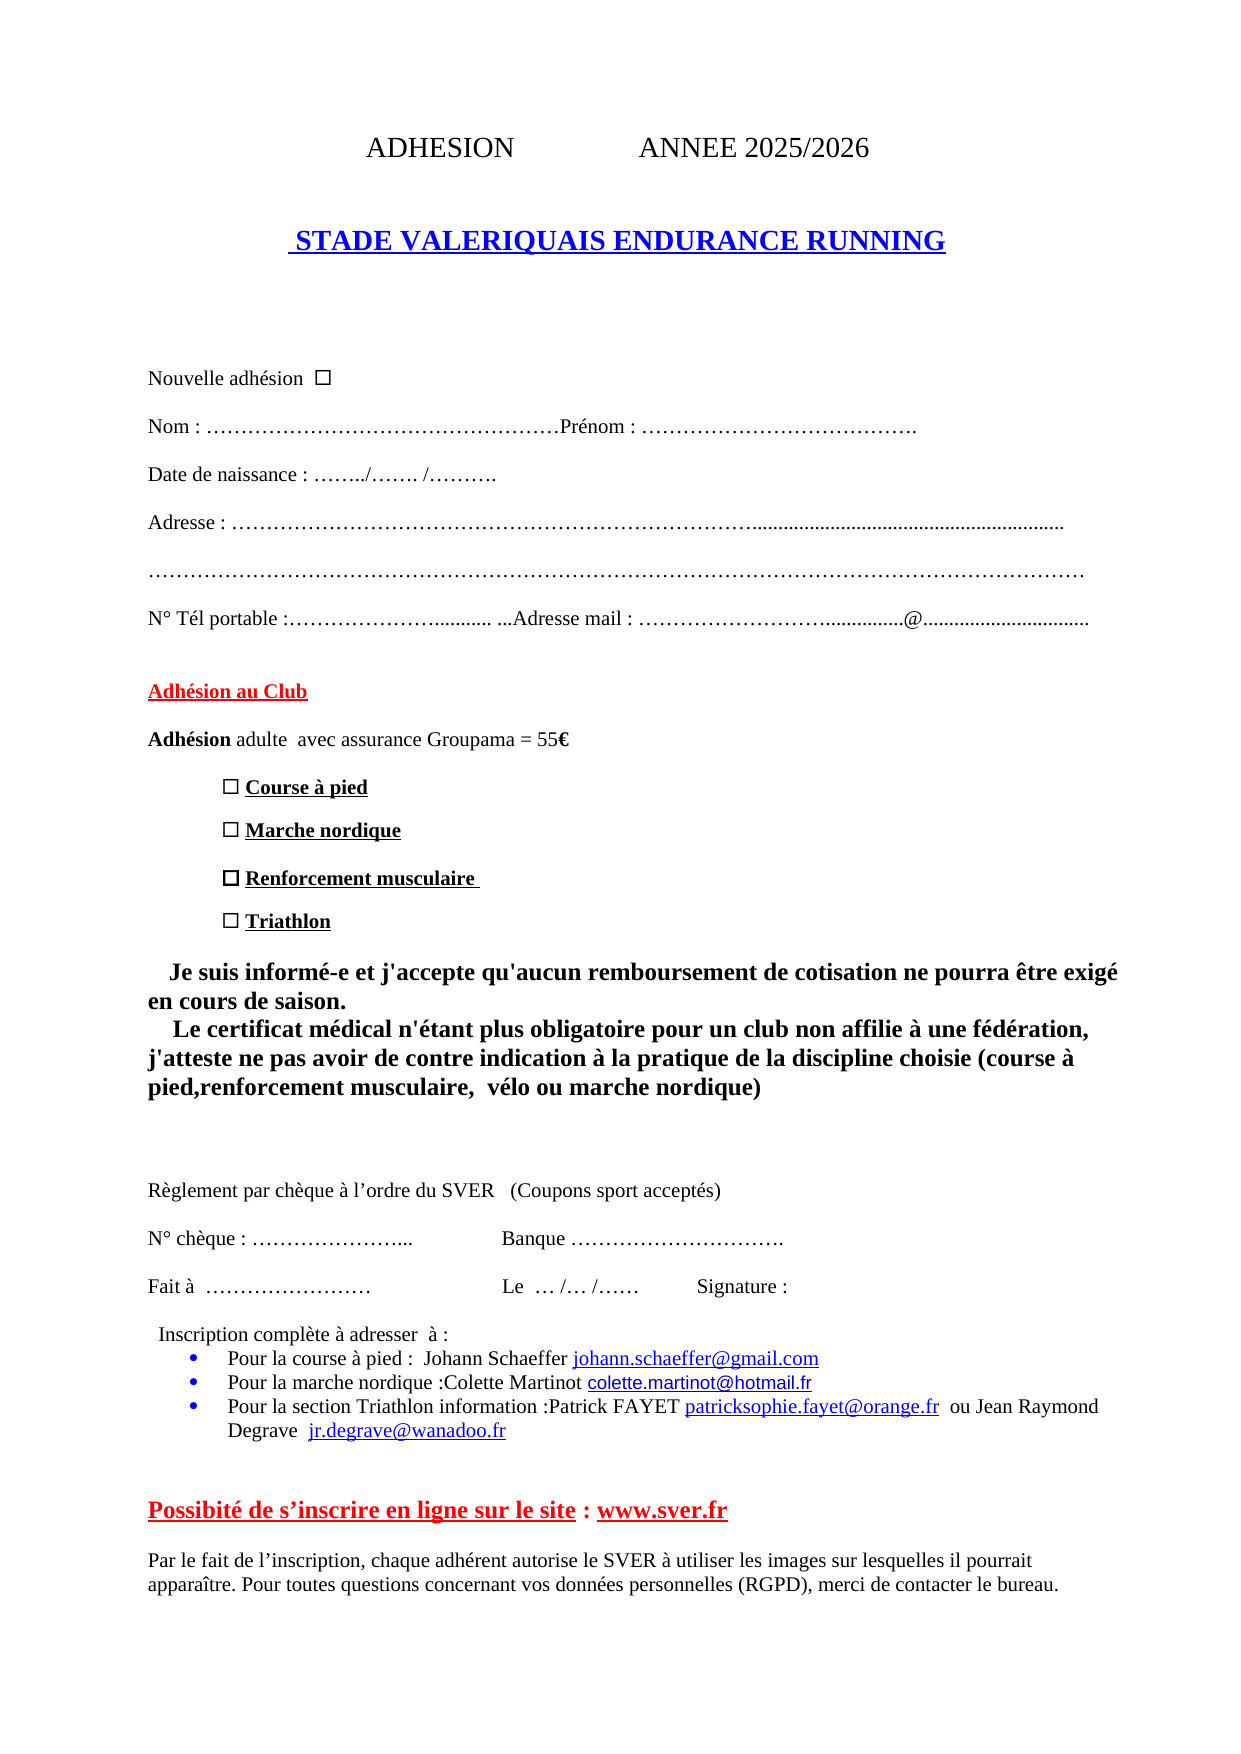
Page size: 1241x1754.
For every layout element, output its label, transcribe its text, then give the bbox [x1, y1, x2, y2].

list Pour la section Triathlon information :Patrick FAYET patricksophie.fayet@orange.fr ou Jean Raymond Degrave jr.degrave@wanadoo.fr [190, 1394, 1125, 1442]
text ADHESION ANNEE 2025/2026 [88, 130, 1125, 164]
text Règlement par chèque à l’ordre du SVER (Coupons sport acceptés) [148, 1178, 1125, 1202]
list Pour la course à pied : Johann Schaeffer johann.schaeffer@gmail.com [190, 1346, 1125, 1370]
text Possibité de s’inscrire en ligne sur le site : www.sver.fr [148, 1495, 1125, 1524]
text  Marche nordique [148, 818, 1125, 842]
text Nom : ……………………………………………Prénom : …………………………………. [148, 414, 1125, 438]
text Par le fait de l’inscription, chaque adhérent autorise le SVER à utiliser les images sur lesquelles il pourrait apparaître. Pour toutes questions concernant vos données personnelles (RGPD), merci de contacter le bureau. [148, 1548, 1125, 1596]
text STADE VALERIQUAIS ENDURANCE RUNNING [288, 223, 1000, 256]
list Pour la marche nordique :Colette Martinot colette.martinot@hotmail.fr [190, 1370, 1125, 1394]
text ……………………………………………………………………………………………………………………… [148, 558, 1125, 582]
text Inscription complète à adresser à : [148, 1322, 1125, 1346]
text Je suis informé-e et j'accepte qu'aucun remboursement de cotisation ne pourra être exigé en cours de saison. [148, 957, 1125, 1014]
text Le certificat médical n'étant plus obligatoire pour un club non affilie à une fédération, j'atteste ne pas avoir de contre indication à la pratique de la discipline choisie (course à pied,renforcement musculaire, vélo ou marche nordique) [148, 1014, 1125, 1101]
text N° chèque : …………………... Banque …………………………. [148, 1226, 1125, 1250]
text  Course à pied [148, 775, 1125, 799]
text  Triathlon [148, 909, 1125, 933]
text Nouvelle adhésion  [148, 366, 1125, 390]
text  Renforcement musculaire [148, 866, 1125, 890]
text Fait à …………………… Le … /… /…… Signature : [148, 1274, 1125, 1298]
text N° Tél portable :…………………........... ...Adresse mail : ………………………...............@................................ [148, 606, 1125, 630]
text Adhésion adulte avec assurance Groupama = 55€ [148, 727, 1125, 751]
text Date de naissance : ……../……. /………. [148, 462, 1125, 486]
text Adresse : …………………………………………………………………............................................................ [148, 510, 1125, 534]
text Adhésion au Club [148, 678, 1125, 703]
